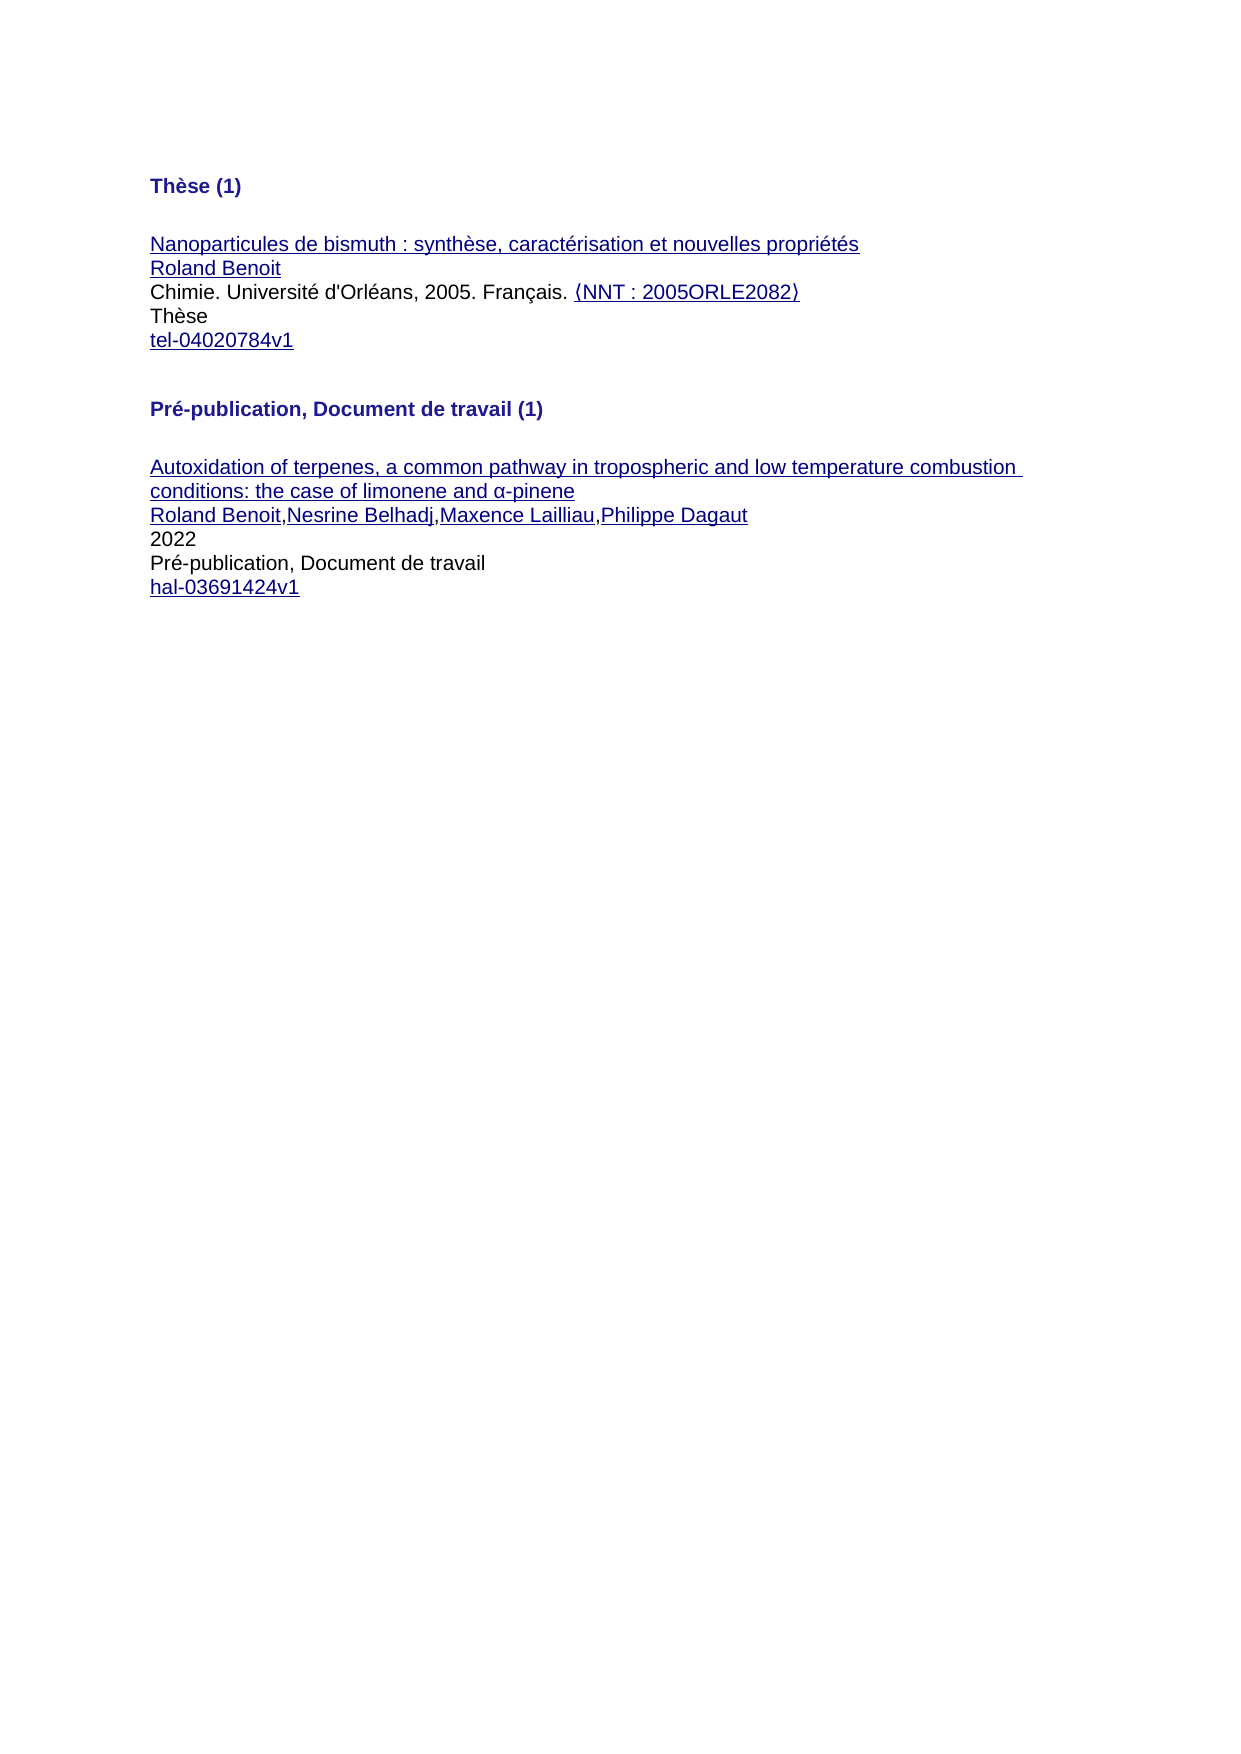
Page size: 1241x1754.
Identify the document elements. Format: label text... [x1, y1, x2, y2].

table_header Nanoparticules de bismuth : synthèse, caractérisation et nouvelles propriétés Roland Benoit Chimie. Université d'Orléans, 2005. Français. ⟨NNT : 2005ORLE2082⟩ Thèse tel-04020784v1 [150, 232, 1090, 352]
subtitle Thèse (1) [150, 174, 1090, 198]
table_header Autoxidation of terpenes, a common pathway in tropospheric and low temperature combustion conditions: the case of limonene and α-pinene Roland Benoit,Nesrine Belhadj,Maxence Lailliau,Philippe Dagaut 2022 Pré-publication, Document de travail hal-03691424v1 [150, 455, 1090, 599]
subtitle Pré-publication, Document de travail (1) [150, 397, 1090, 421]
